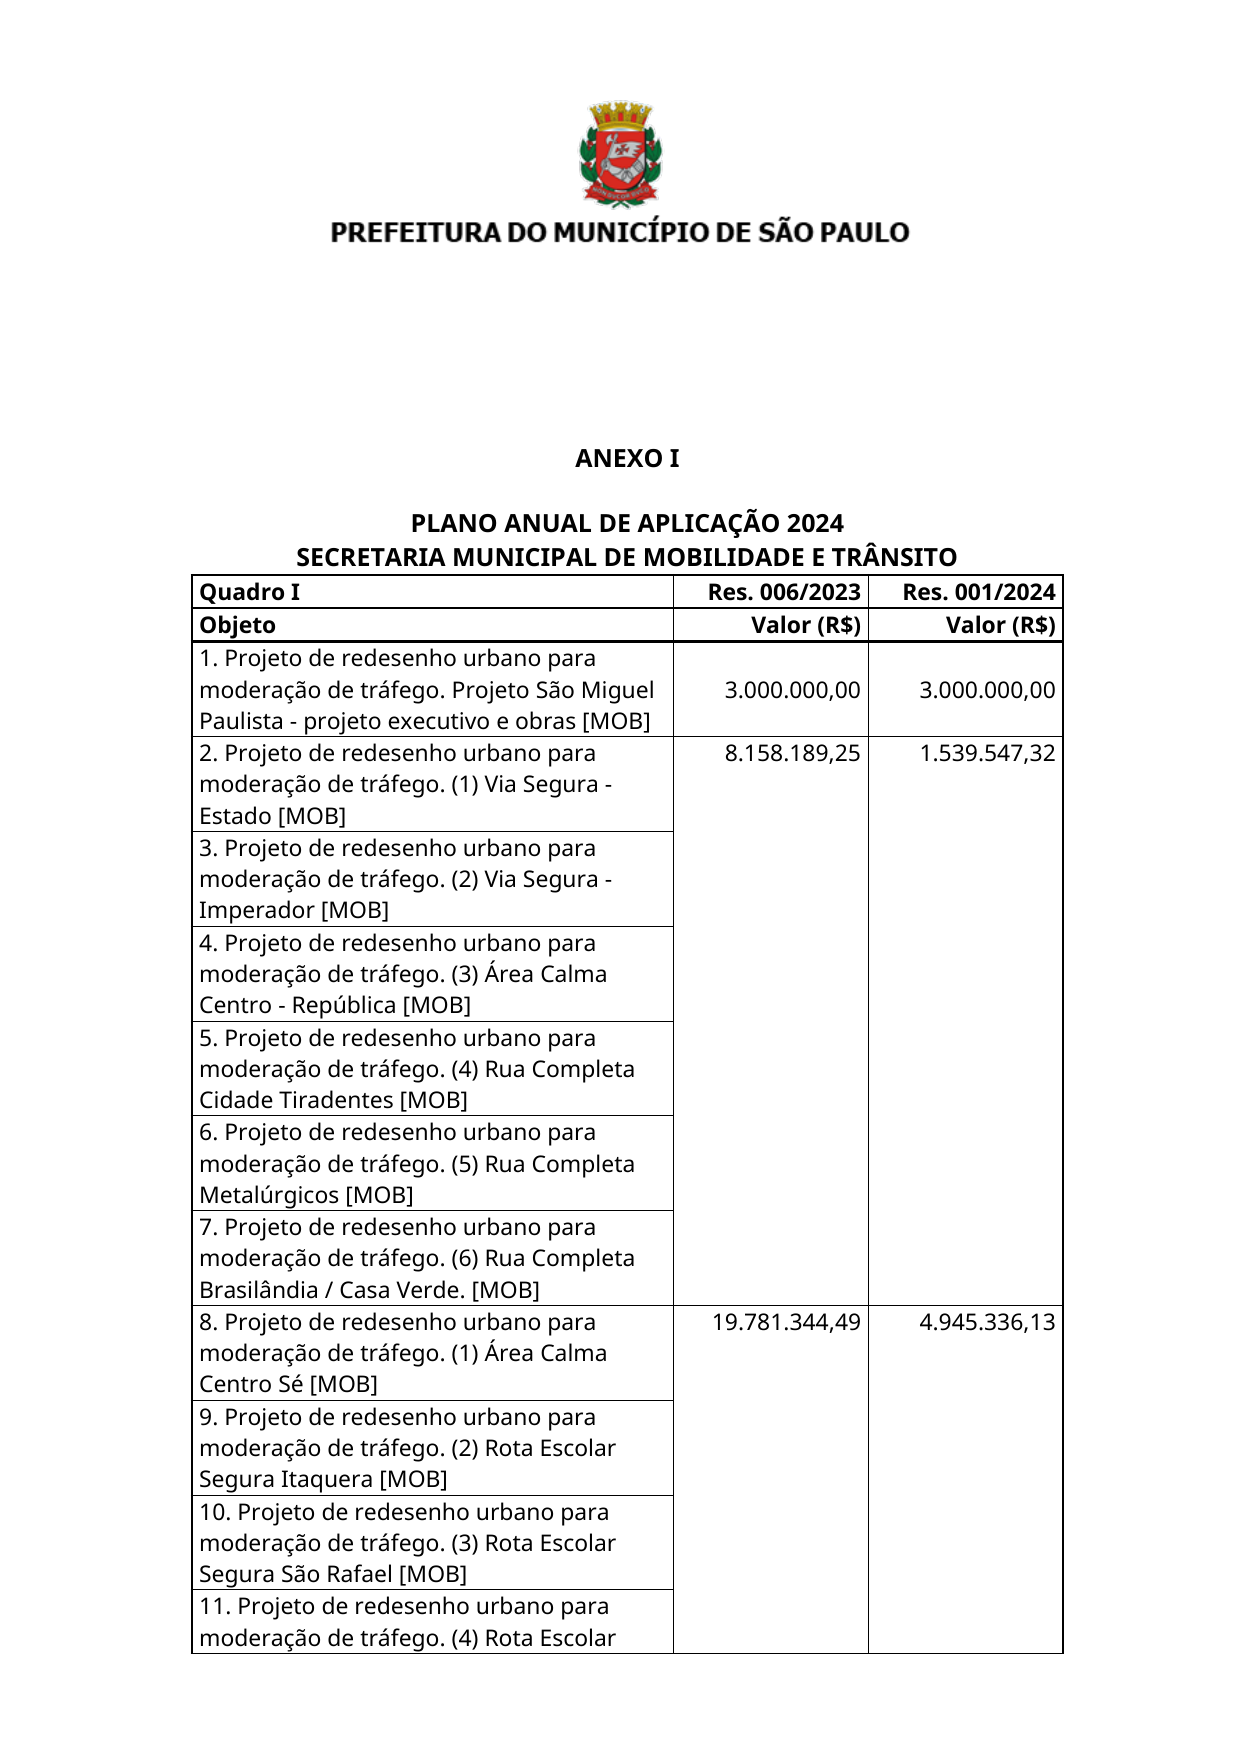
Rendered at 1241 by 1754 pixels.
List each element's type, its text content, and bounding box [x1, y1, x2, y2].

table_cell [543, 409, 650, 440]
table_header [868, 273, 1063, 409]
table_cell 9. Projeto de redesenho urbano para moderação de tráfego. (2) Rota Escolar Segura Itaquera [MOB] [193, 1401, 673, 1494]
table_cell [177, 574, 191, 607]
table_cell [177, 607, 191, 640]
table_cell 3.000.000,00 [869, 643, 1062, 736]
table_cell 6. Projeto de redesenho urbano para moderação de tráfego. (5) Rua Completa Metalúrgicos [MOB] [193, 1116, 673, 1210]
table_cell 8.158.189,25 [674, 737, 868, 1305]
table_cell [177, 409, 350, 440]
table_cell [177, 474, 192, 506]
table_cell [177, 926, 191, 1021]
table_cell [868, 409, 1063, 440]
table_cell 7. Projeto de redesenho urbano para moderação de tráfego. (6) Rua Completa Brasilândia / Casa Verde. [MOB] [193, 1211, 673, 1305]
table_cell [177, 1495, 191, 1589]
table_cell [177, 1021, 191, 1115]
table_cell [177, 1305, 191, 1400]
table_cell 10. Projeto de redesenho urbano para moderação de tráfego. (3) Rota Escolar Segura São Rafael [MOB] [193, 1496, 673, 1589]
table_cell Res. 001/2024 [869, 576, 1062, 607]
table_cell 3. Projeto de redesenho urbano para moderação de tráfego. (2) Via Segura - Imperador [MOB] [193, 832, 673, 926]
table_cell 4. Projeto de redesenho urbano para moderação de tráfego. (3) Área Calma Centro - República [MOB] [193, 927, 673, 1021]
table_cell Res. 006/2023 [674, 576, 868, 607]
table_cell [177, 1589, 191, 1653]
table_cell [350, 409, 386, 440]
table_cell [177, 640, 191, 736]
table_cell 11. Projeto de redesenho urbano para moderação de tráfego. (4) Rota Escolar [193, 1590, 673, 1653]
table_cell [192, 474, 673, 506]
table_cell Valor (R$) [674, 609, 868, 640]
table_cell [674, 409, 868, 440]
table_cell 1.539.547,32 [869, 737, 1062, 1305]
table_cell 5. Projeto de redesenho urbano para moderação de tráfego. (4) Rua Completa Cidade Tiradentes [MOB] [193, 1022, 673, 1115]
table_cell [177, 831, 191, 926]
table_cell [386, 409, 422, 440]
table_cell 3.000.000,00 [674, 643, 868, 736]
table_cell Valor (R$) [869, 609, 1062, 640]
table_header [674, 273, 868, 409]
table_header [543, 273, 650, 409]
table_cell [177, 440, 192, 474]
table_cell [868, 474, 1063, 506]
table_cell [177, 1210, 191, 1305]
table_cell [177, 736, 191, 831]
table_cell [177, 540, 192, 574]
table_cell 4.945.336,13 [869, 1306, 1062, 1653]
table_cell Quadro I [193, 576, 673, 607]
table_header [177, 273, 422, 409]
table_cell [177, 1115, 191, 1210]
table_cell 1. Projeto de redesenho urbano para moderação de tráfego. Projeto São Miguel Paulista - projeto executivo e obras [MOB] [193, 643, 673, 736]
table_cell [674, 474, 868, 506]
table_cell [422, 409, 440, 440]
table_cell SECRETARIA MUNICIPAL DE MOBILIDADE E TRÂNSITO [192, 540, 1063, 574]
table_header [422, 273, 440, 409]
table_cell [177, 506, 192, 539]
table_cell [177, 1400, 191, 1494]
table_cell PLANO ANUAL DE APLICAÇÃO 2024 [192, 506, 1063, 539]
table_header [650, 273, 673, 409]
table_cell [440, 409, 543, 440]
table_cell 2. Projeto de redesenho urbano para moderação de tráfego. (1) Via Segura - Estado [MOB] [193, 737, 673, 831]
table_cell ANEXO I [192, 440, 1063, 474]
table_cell 8. Projeto de redesenho urbano para moderação de tráfego. (1) Área Calma Centro Sé [MOB] [193, 1306, 673, 1400]
table_cell 19.781.344,49 [674, 1306, 868, 1653]
table_cell Objeto [193, 609, 673, 640]
table_cell [650, 409, 673, 440]
table_header [440, 273, 543, 409]
